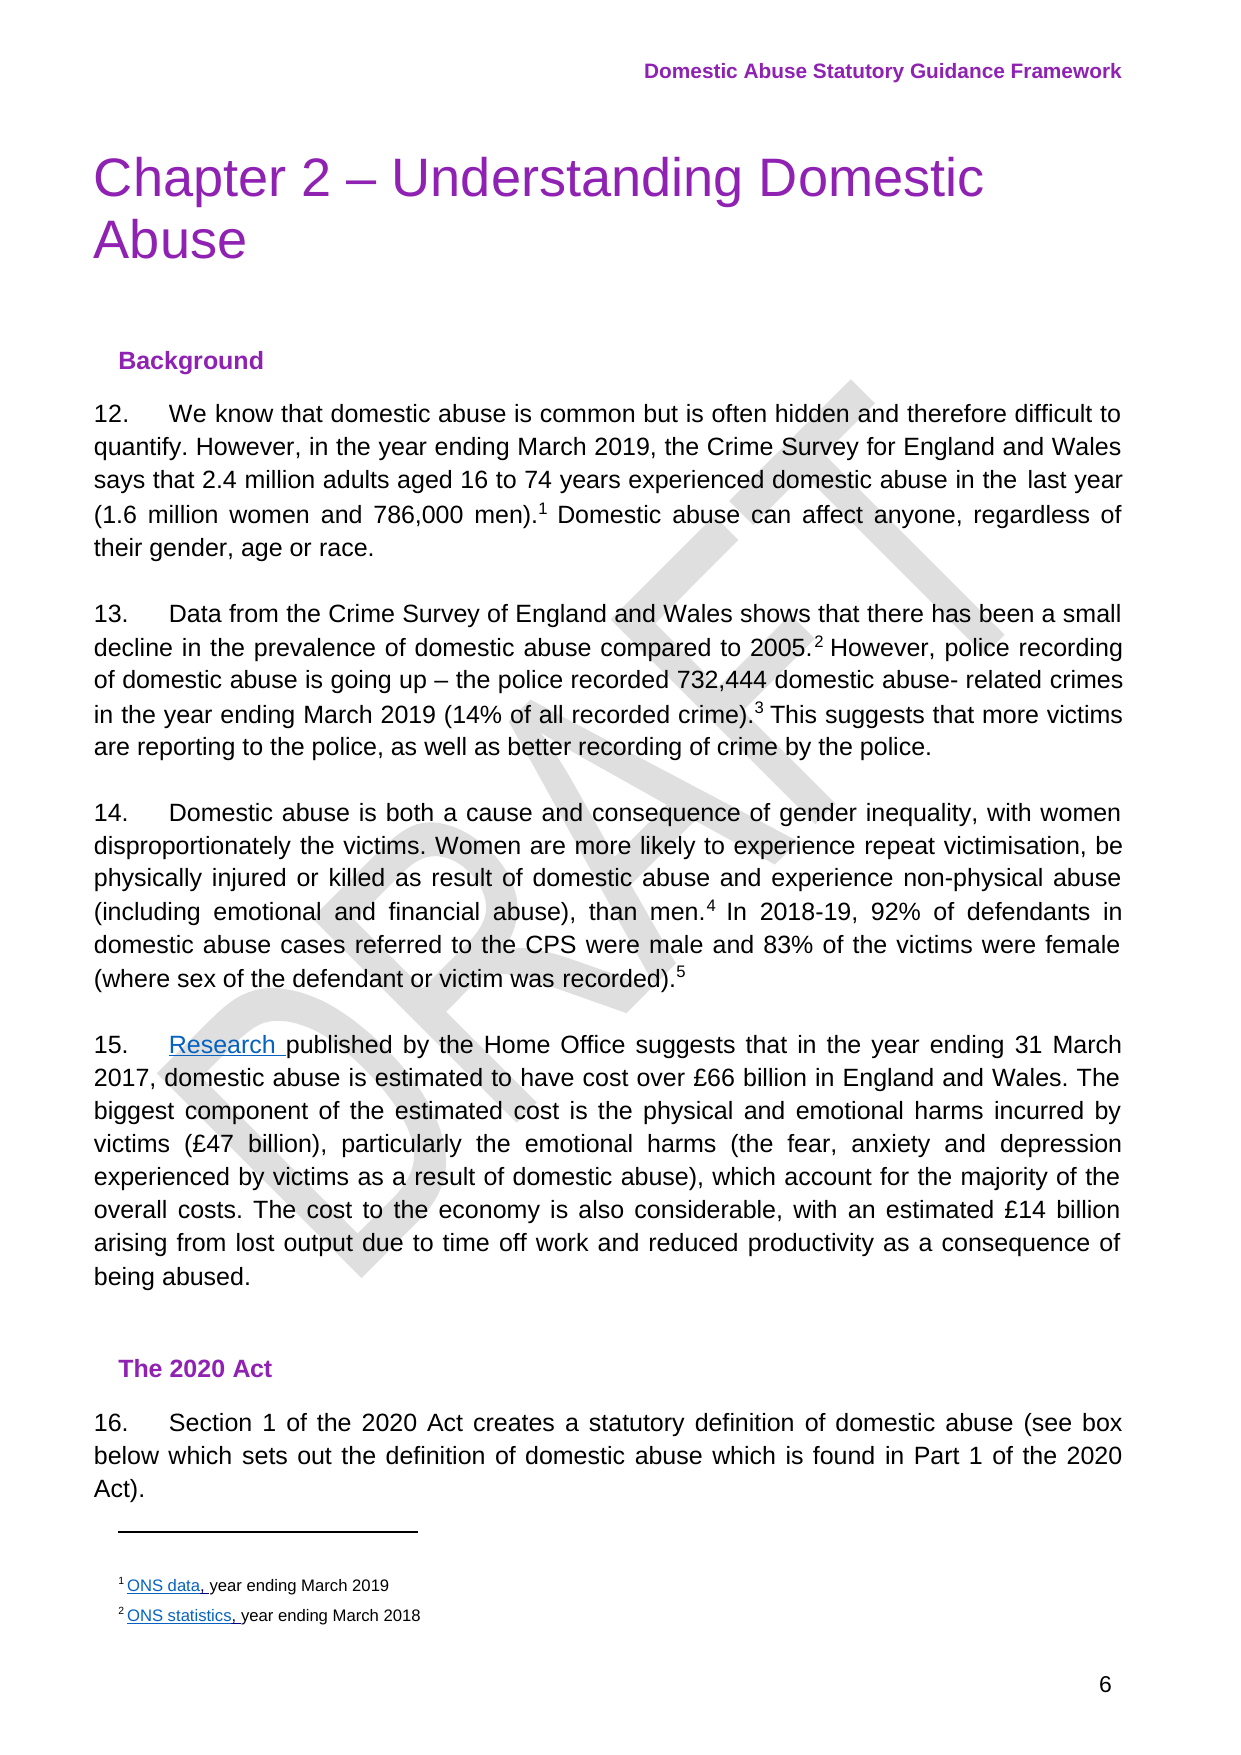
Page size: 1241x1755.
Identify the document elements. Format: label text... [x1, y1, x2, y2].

list Section 1 of the 2020 Act creates a statutory definition of domestic abuse (see box below which sets out the definition of domestic abuse which is found in Part 1 of the 2020 Act). [94, 1408, 1123, 1503]
text 2 ONS statistics, year ending March 2018 [118, 1604, 1147, 1625]
list Domestic abuse is both a cause and consequence of gender inequality, with women disproportionately the victims. Women are more likely to experience repeat victimisation, be physically injured or killed as result of domestic abuse and experience non-physical abuse (including emotional and financial abuse), than men.4 In 2018-19, 92% of defendants in domestic abuse cases referred to the CPS were male and 83% of the victims were female (where sex of the defendant or victim was recorded).5 [632, 798, 1123, 992]
list Domestic abuse is both a cause and consequence of gender inequality, with women disproportionately the victims. Women are more likely to experience repeat victimisation, be physically injured or killed as result of domestic abuse and experience non-physical abuse (including emotional and financial abuse), than men.4 In 2018-19, 92% of defendants in domestic abuse cases referred to the CPS were male and 83% of the victims were female (where sex of the defendant or victim was recorded).5 [94, 798, 648, 992]
list Data from the Crime Survey of England and Wales shows that there has been a small decline in the prevalence of domestic abuse compared to 2005.2 However, police recording of domestic abuse is going up – the police recorded 732,444 domestic abuse- related crimes in the year ending March 2019 (14% of all recorded crime).3 This suggests that more victims are reporting to the police, as well as better recording of crime by the police. [656, 599, 1123, 761]
text 1 ONS data, year ending March 2019 [118, 1574, 1147, 1595]
list We know that domestic abuse is common but is often hidden and therefore difficult to quantify. However, in the year ending March 2019, the Crime Survey for England and Wales says that 2.4 million adults aged 16 to 74 years experienced domestic abuse in the last year (1.6 million women and 786,000 men).1 Domestic abuse can affect anyone, regardless of their gender, age or race. [94, 399, 890, 562]
list Domestic abuse is both a cause and consequence of gender inequality, with women disproportionately the victims. Women are more likely to experience repeat victimisation, be physically injured or killed as result of domestic abuse and experience non-physical abuse (including emotional and financial abuse), than men.4 In 2018-19, 92% of defendants in domestic abuse cases referred to the CPS were male and 83% of the victims were female (where sex of the defendant or victim was recorded).5 [356, 857, 486, 987]
list We know that domestic abuse is common but is often hidden and therefore difficult to quantify. However, in the year ending March 2019, the Crime Survey for England and Wales says that 2.4 million adults aged 16 to 74 years experienced domestic abuse in the last year (1.6 million women and 786,000 men).1 Domestic abuse can affect anyone, regardless of their gender, age or race. [826, 399, 1123, 562]
subtitle Chapter 2 – Understanding Domestic Abuse [94, 146, 1011, 270]
subtitle Background [118, 346, 1147, 374]
list Research published by the Home Office suggests that in the year ending 31 March 2017, domestic abuse is estimated to have cost over £66 billion in England and Wales. The biggest component of the estimated cost is the physical and emotional harms incurred by victims (£47 billion), particularly the emotional harms (the fear, anxiety and depression experienced by victims as a result of domestic abuse), which account for the majority of the overall costs. The cost to the economy is also considerable, with an estimated £14 billion arising from lost output due to time off work and reduced productivity as a consequence of being abused. [94, 1030, 1123, 1290]
subtitle The 2020 Act [118, 1354, 1147, 1383]
list Data from the Crime Survey of England and Wales shows that there has been a small decline in the prevalence of domestic abuse compared to 2005.2 However, police recording of domestic abuse is going up – the police recorded 732,444 domestic abuse- related crimes in the year ending March 2019 (14% of all recorded crime).3 This suggests that more victims are reporting to the police, as well as better recording of crime by the police. [94, 599, 751, 761]
